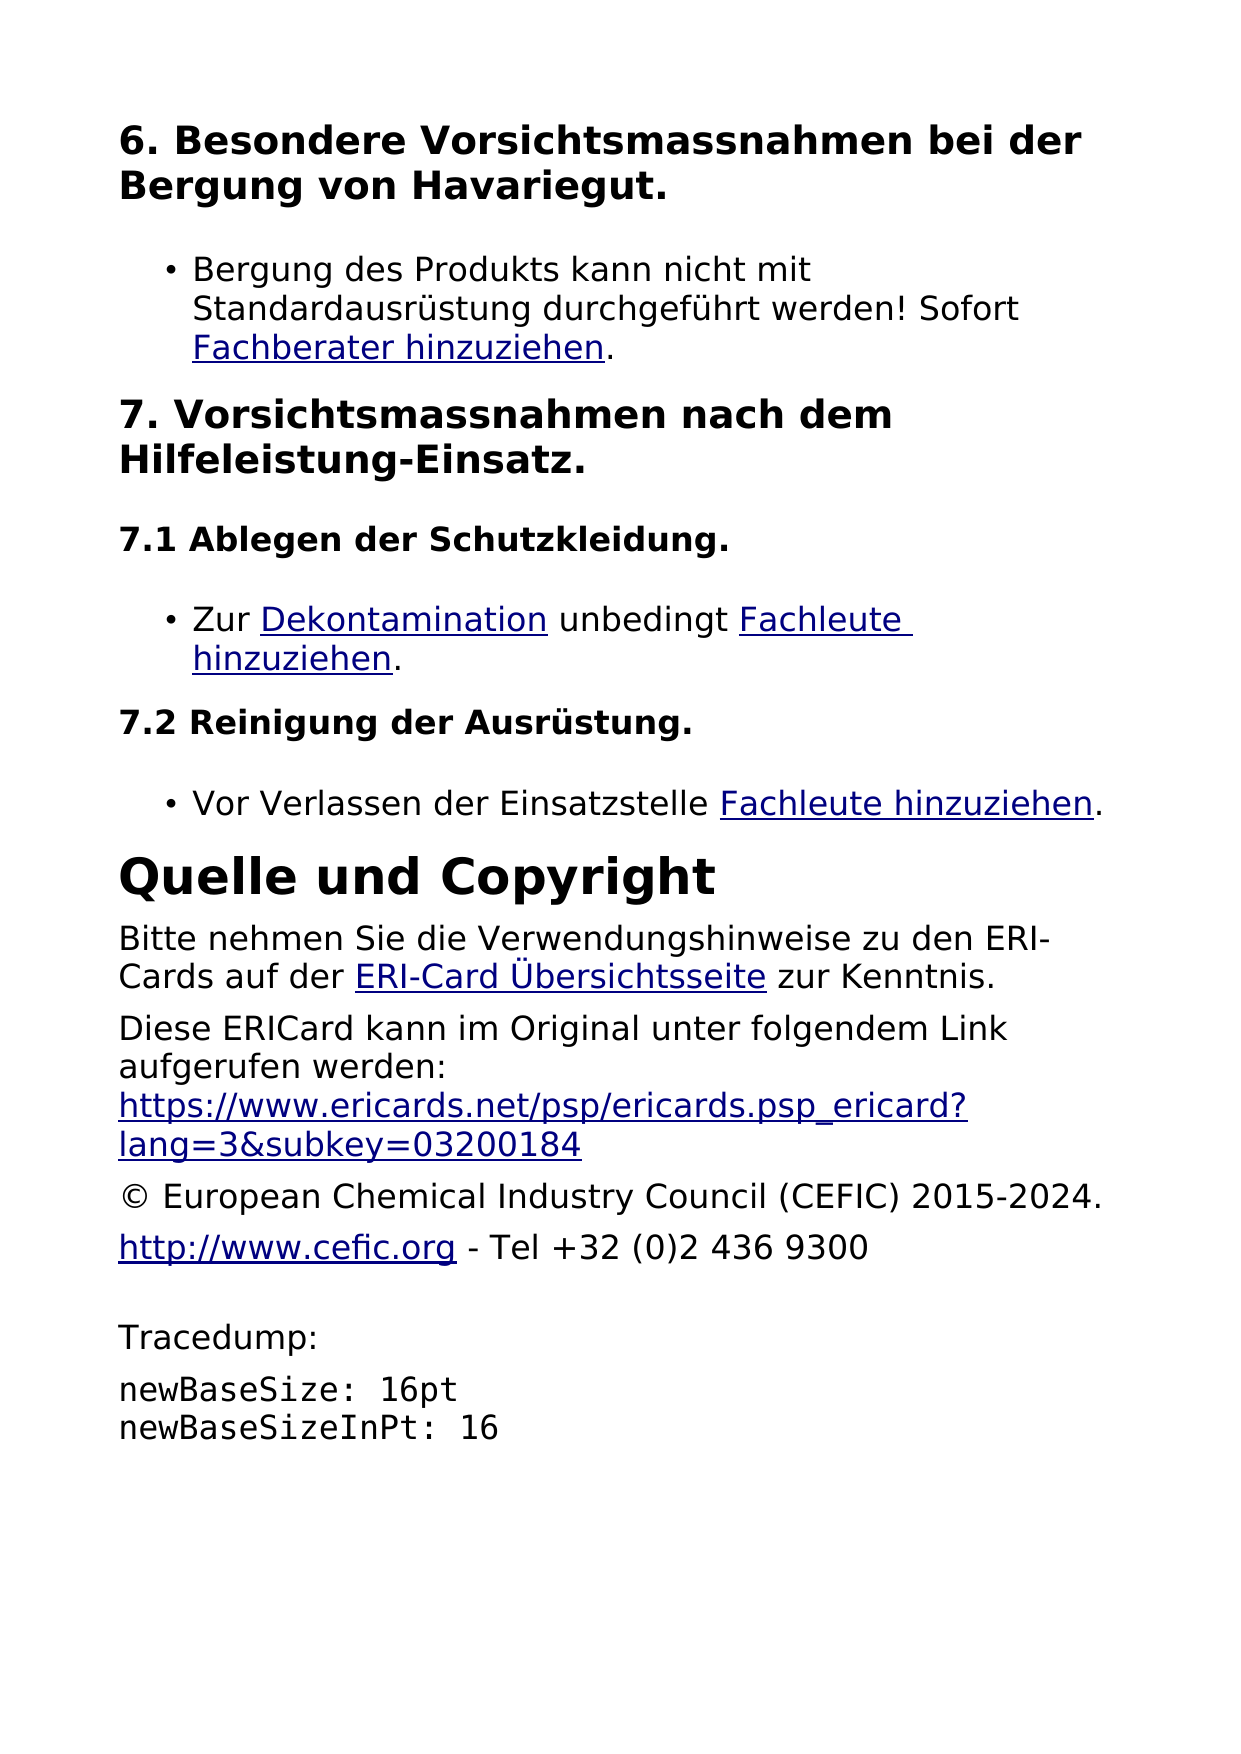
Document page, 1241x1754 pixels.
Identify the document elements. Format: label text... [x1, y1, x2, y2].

list Bergung des Produkts kann nicht mit Standardausrüstung durchgeführt werden! Sofort Fachberater hinzuziehen. [177, 251, 1122, 367]
subtitle Quelle und Copyright [118, 848, 1122, 906]
list Vor Verlassen der Einsatzstelle Fachleute hinzuziehen. [177, 784, 1122, 823]
text Bitte nehmen Sie die Verwendungshinweise zu den ERI-Cards auf der ERI-Card Übersichtsseite zur Kenntnis. [118, 919, 1122, 997]
text newBaseSize: 16pt newBaseSizeInPt: 16 [118, 1370, 1122, 1448]
text © European Chemical Industry Council (CEFIC) 2015-2024. [118, 1177, 1122, 1216]
subtitle 7.2 Reinigung der Ausrüstung. [118, 703, 1122, 742]
subtitle 7. Vorsichtsmassnahmen nach dem Hilfeleistung-Einsatz. [118, 392, 1122, 482]
list Zur Dekontamination unbedingt Fachleute hinzuziehen. [177, 601, 1122, 678]
text Tracedump: [118, 1280, 1122, 1357]
subtitle 6. Besondere Vorsichtsmassnahmen bei der Bergung von Havariegut. [118, 118, 1122, 208]
subtitle 7.1 Ablegen der Schutzkleidung. [118, 520, 1122, 559]
text Diese ERICard kann im Original unter folgendem Link aufgerufen werden: https://www.ericards.net/psp/ericards.psp_ericard?lang=3&subkey=03200184 [118, 1009, 1122, 1164]
text http://www.cefic.org - Tel +32 (0)2 436 9300 [118, 1228, 1122, 1267]
